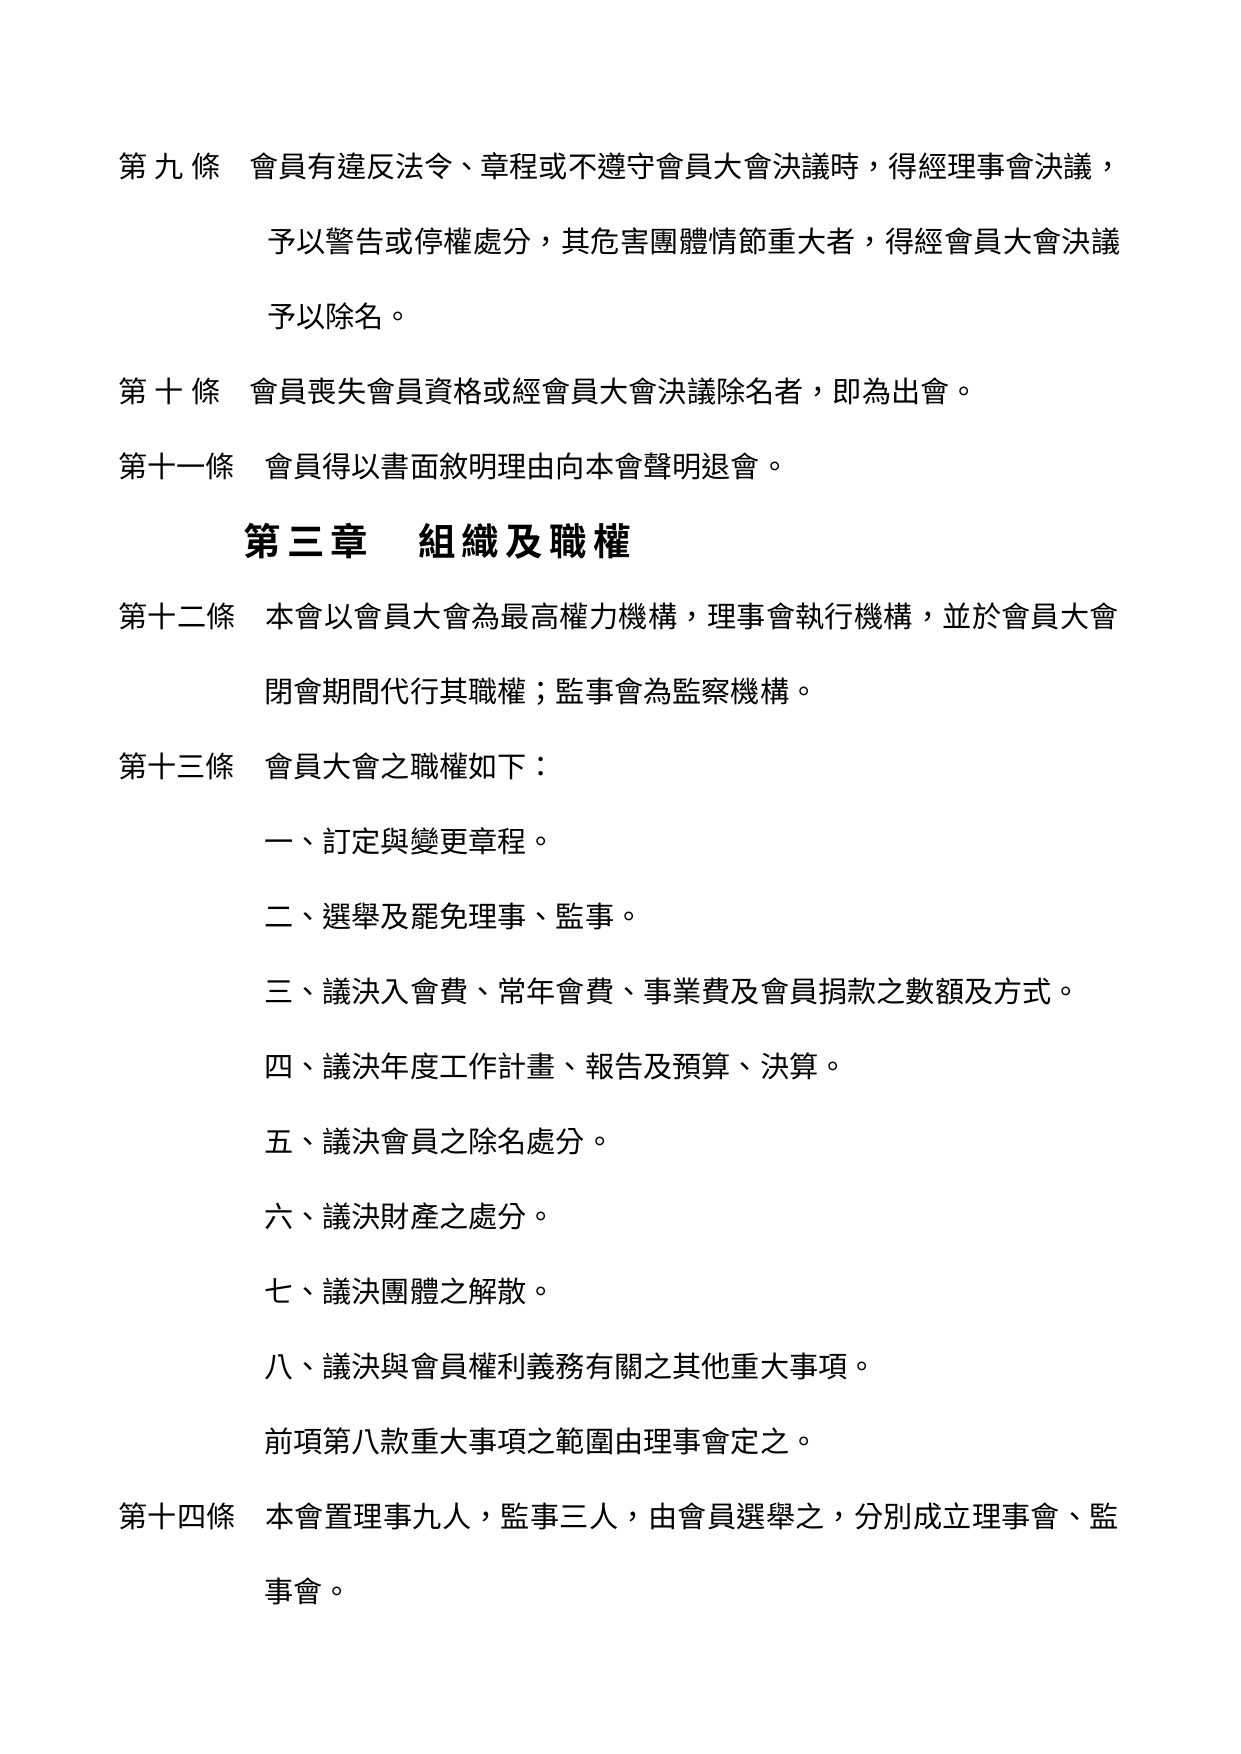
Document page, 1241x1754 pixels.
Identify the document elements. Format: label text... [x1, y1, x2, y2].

text 第十一條 會員得以書面敘明理由向本會聲明退會。 [118, 427, 1122, 502]
text 三、議決入會費、常年會費、事業費及會員捐款之數額及方式。 [118, 952, 1122, 1027]
text 第三章 組織及職權 [243, 502, 1122, 577]
text 前項第八款重大事項之範圍由理事會定之。 [118, 1402, 1122, 1477]
text 四、議決年度工作計畫、報告及預算、決算。 [118, 1027, 1122, 1102]
text 第十三條 會員大會之職權如下： [118, 727, 1122, 802]
text 五、議決會員之除名處分。 [118, 1102, 1122, 1177]
text 七、議決團體之解散。 [118, 1252, 1122, 1327]
text 六、議決財產之處分。 [118, 1177, 1122, 1252]
text 八、議決與會員權利義務有關之其他重大事項。 [118, 1327, 1122, 1402]
text 二、選舉及罷免理事、監事。 [118, 877, 1122, 952]
text 第 十 條 會員喪失會員資格或經會員大會決議除名者，即為出會。 [118, 352, 1122, 427]
text 第十四條 本會置理事九人，監事三人，由會員選舉之，分別成立理事會、監事會。 [118, 1477, 1122, 1627]
text 一、訂定與變更章程。 [118, 802, 1122, 877]
text 第 九 條 會員有違反法令、章程或不遵守會員大會決議時，得經理事會決議，予以警告或停權處分，其危害團體情節重大者，得經會員大會決議予以除名。 [118, 127, 1122, 352]
text 第十二條 本會以會員大會為最高權力機構，理事會執行機構，並於會員大會閉會期間代行其職權；監事會為監察機構。 [118, 577, 1122, 727]
